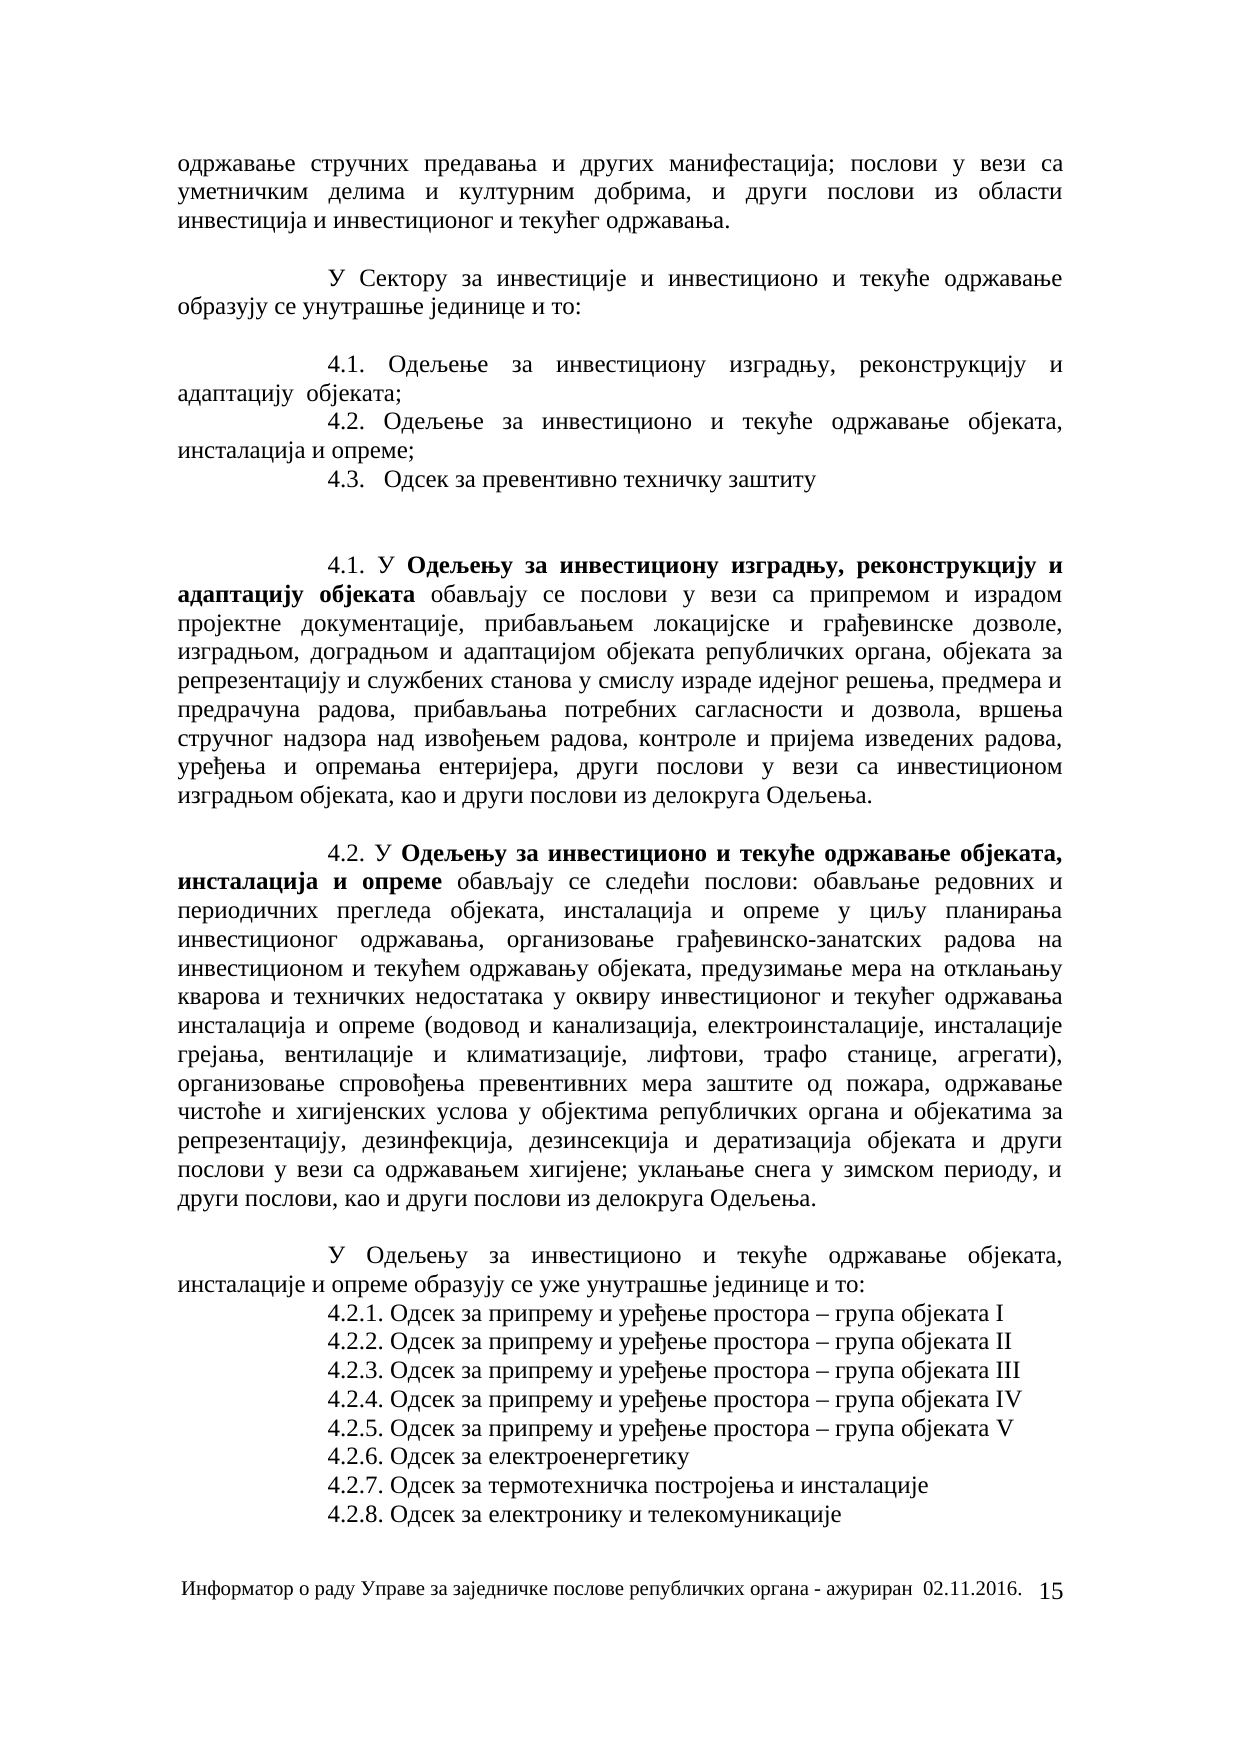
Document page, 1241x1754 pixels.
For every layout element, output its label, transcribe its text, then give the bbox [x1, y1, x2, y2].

text 4.2. У Одељењу за инвестиционо и текуће одржавање објеката, инсталација и опреме обављају се следећи послови: обављање редовних и периодичних прегледа објеката, инсталација и опреме у циљу планирања инвестиционог одржавања, организовање грађевинско-занатских радова на инвестиционом и текућем одржавању објеката, предузимање мера на отклањању кварова и техничких недостатака у оквиру инвестиционог и текућег одржавања инсталација и опреме (водовод и канализација, електроинсталације, инсталације грејања, вентилације и климатизације, лифтови, трафо станице, агрегати), организовање спровођења превентивних мера заштите од пожара, одржавање чистоће и хигијенских услова у објектима републичких органа и објекатима за репрезентацију, дезинфекција, дезинсекција и дератизација објеката и други послови у вези са одржавањем хигијене; уклањање снега у зимском периоду, и други послови, као и други послови из делокруга Одељења. [177, 838, 1063, 1211]
text 4.2. Одељење за инвестиционо и текуће одржавање објеката, инсталација и опреме; [177, 406, 1063, 464]
text 4.2.3. Одсек за припрему и уређење простора – група објеката III [177, 1355, 1063, 1384]
text 4.2.2. Одсек за припрему и уређење простора – група објеката II [177, 1326, 1063, 1355]
text 4.2.5. Одсек за припрему и уређење простора – група објеката V [177, 1413, 1063, 1441]
text 4.2.7. Одсек за термотехничка постројења и инсталације [177, 1470, 1063, 1499]
text 4.2.4. Одсек за припрему и уређење простора – група објеката IV [177, 1384, 1063, 1413]
text 4.2.8. Одсек за електронику и телекомуникације [177, 1499, 1063, 1528]
text У Сектору за инвестиције и инвестиционо и текуће одржавање образују се унутрашње јединице и то: [177, 263, 1063, 320]
text 4.1. У Одељењу за инвестициону изградњу, реконструкцију и адаптацију објеката обављају се послови у вези са припремом и израдом пројектне документације, прибављањем локацијске и грађевинске дозволе, изградњом, доградњом и адаптацијом објеката републичких органа, објеката за репрезентацију и службених станова у смислу израде идејног решења, предмера и предрачуна радова, прибављања потребних сагласности и дозвола, вршења стручног надзора над извођењем радова, контроле и пријема изведених радова, уређења и опремања ентеријера, други послови у вези са инвестиционом изградњом објеката, као и други послови из делокруга Одељења. [177, 550, 1063, 809]
text 4.2.6. Одсек за електроенергетику [177, 1441, 1063, 1470]
text 4.1. Одељење за инвестициону изградњу, реконструкцију и адаптацију објекaта; [177, 349, 1063, 406]
text 4.2.1. Одсек за припрему и уређење простора – група објеката I [177, 1298, 1063, 1326]
text 4.3. Одсек за превентивно техничку заштиту [290, 464, 1063, 493]
text У Одељењу за инвестиционо и текуће одржавање објеката, инсталације и опреме образују се уже унутрашње јединице и то: [177, 1240, 1063, 1298]
text одржавање стручних предавања и других манифестација; послови у вези са уметничким делима и културним добрима, и други послови из области инвестиција и инвестиционог и текућег одржавања. [177, 148, 1063, 234]
